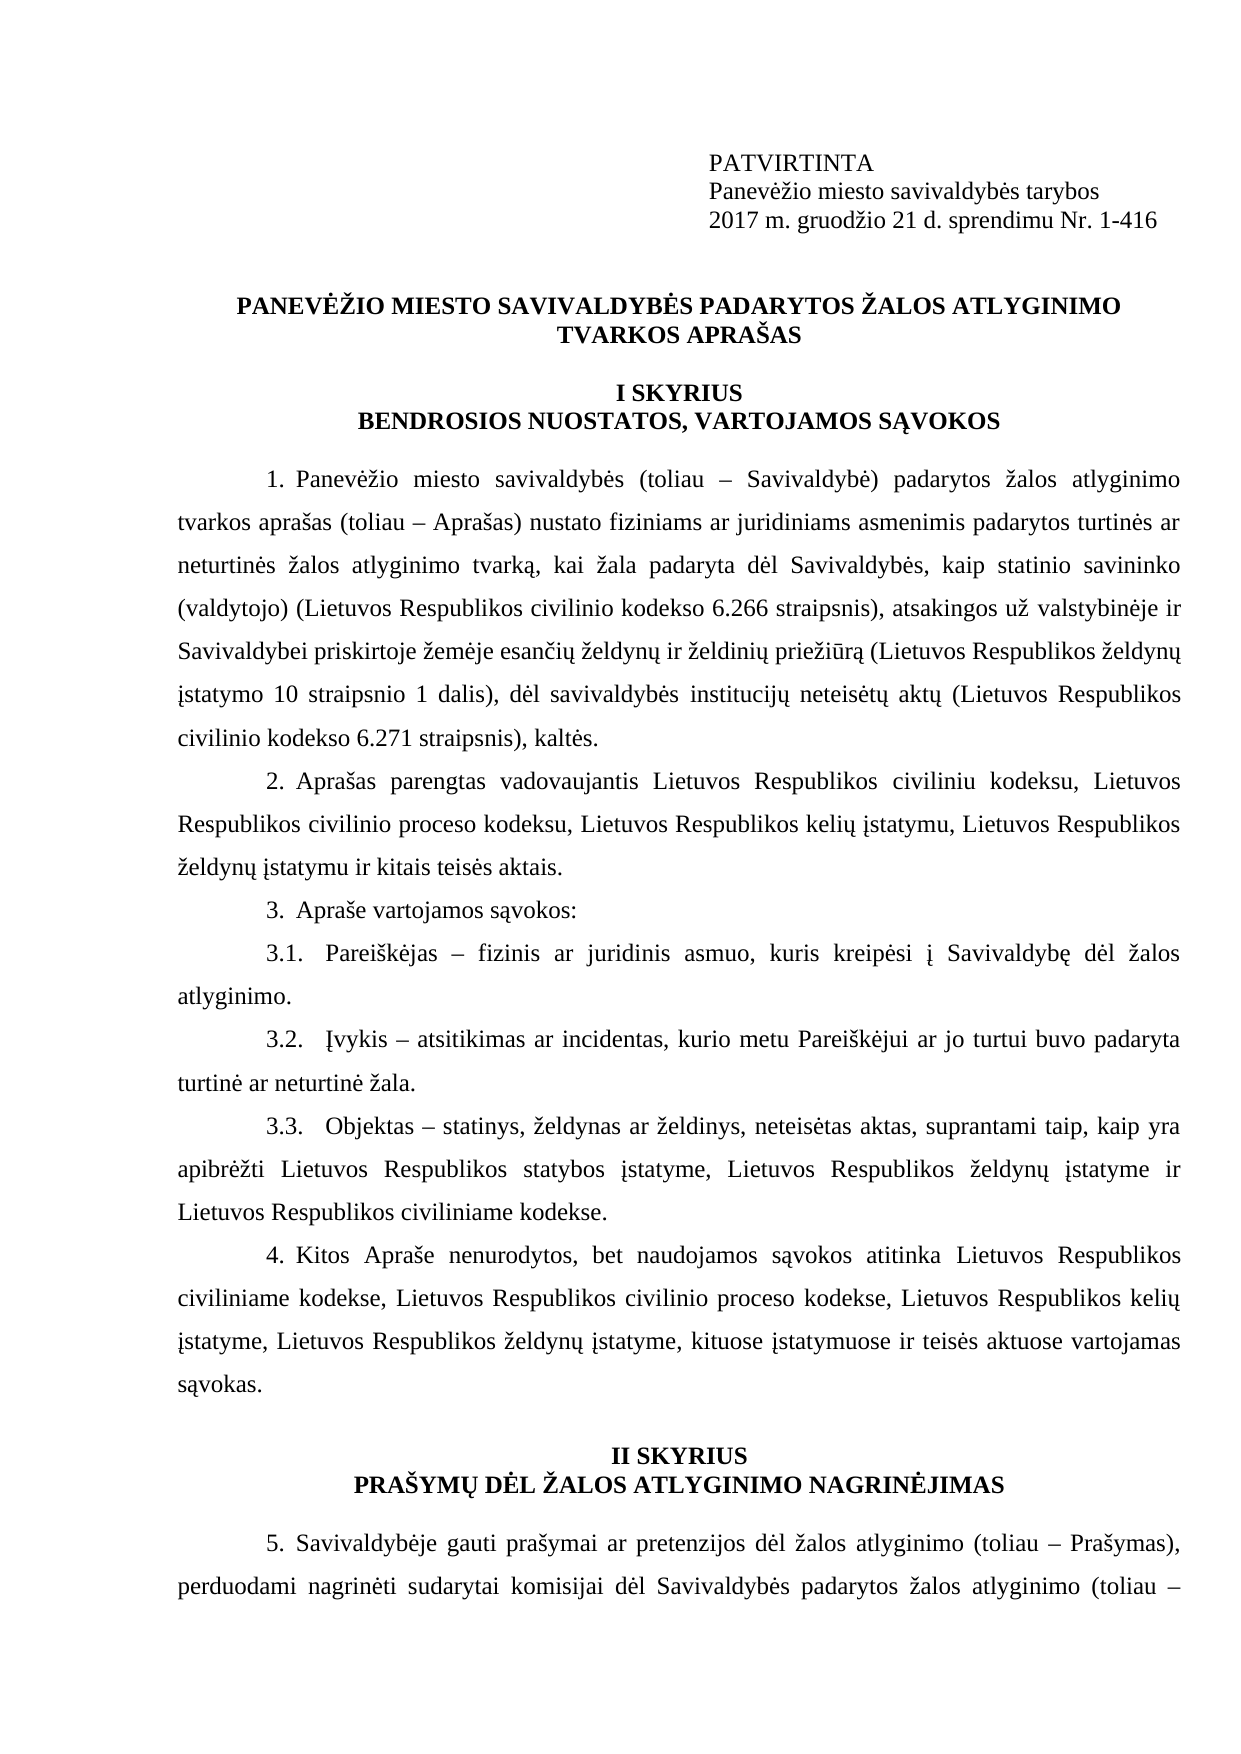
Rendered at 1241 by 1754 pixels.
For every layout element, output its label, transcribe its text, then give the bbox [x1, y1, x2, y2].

text 2. Aprašas parengtas vadovaujantis Lietuvos Respublikos civiliniu kodeksu, Lietuvos Respublikos civilinio proceso kodeksu, Lietuvos Respublikos kelių įstatymu, Lietuvos Respublikos želdynų įstatymu ir kitais teisės aktais. [177, 766, 1181, 881]
text PRAŠYMŲ DĖL ŽALOS ATLYGINIMO NAGRINĖJIMAS [177, 1470, 1181, 1499]
text 1. Panevėžio miesto savivaldybės (toliau – Savivaldybė) padarytos žalos atlyginimo tvarkos aprašas (toliau – Aprašas) nustato fiziniams ar juridiniams asmenimis padarytos turtinės ar neturtinės žalos atlyginimo tvarką, kai žala padaryta dėl Savivaldybės, kaip statinio savininko (valdytojo) (Lietuvos Respublikos civilinio kodekso 6.266 straipsnis), atsakingos už valstybinėje ir Savivaldybei priskirtoje žemėje esančių želdynų ir želdinių priežiūrą (Lietuvos Respublikos želdynų įstatymo 10 straipsnio 1 dalis), dėl savivaldybės institucijų neteisėtų aktų (Lietuvos Respublikos civilinio kodekso 6.271 straipsnis), kaltės. [177, 464, 1181, 751]
text 4. Kitos Apraše nenurodytos, bet naudojamos sąvokos atitinka Lietuvos Respublikos civiliniame kodekse, Lietuvos Respublikos civilinio proceso kodekse, Lietuvos Respublikos kelių įstatyme, Lietuvos Respublikos želdynų įstatyme, kituose įstatymuose ir teisės aktuose vartojamas sąvokas. [177, 1240, 1181, 1398]
text 3.1. Pareiškėjas – fizinis ar juridinis asmuo, kuris kreipėsi į Savivaldybę dėl žalos atlyginimo. [177, 938, 1181, 1010]
text 3.3. Objektas – statinys, želdynas ar želdinys, neteisėtas aktas, suprantami taip, kaip yra apibrėžti Lietuvos Respublikos statybos įstatyme, Lietuvos Respublikos želdynų įstatyme ir Lietuvos Respublikos civiliniame kodekse. [177, 1111, 1181, 1226]
text BENDROSIOS NUOSTATOS, VARTOJAMOS SĄVOKOS [177, 406, 1181, 435]
text 5. Savivaldybėje gauti prašymai ar pretenzijos dėl žalos atlyginimo (toliau – Prašymas), perduodami nagrinėti sudarytai komisijai dėl Savivaldybės padarytos žalos atlyginimo (toliau – [177, 1528, 1181, 1599]
text II SKYRIUS [177, 1441, 1181, 1470]
text Panevėžio miesto savivaldybės tarybos [177, 176, 1181, 205]
text I SKYRIUS [177, 378, 1181, 406]
text PATVIRTINTA [177, 148, 1181, 176]
text 3. Apraše vartojamos sąvokos: [177, 895, 1181, 924]
text PANEVĖŽIO MIESTO SAVIVALDYBĖS PADARYTOS ŽALOS ATLYGINIMO TVARKOS APRAŠAS [177, 291, 1181, 349]
text 2017 m. gruodžio 21 d. sprendimu Nr. 1-416 [177, 205, 1181, 234]
text 3.2. Įvykis – atsitikimas ar incidentas, kurio metu Pareiškėjui ar jo turtui buvo padaryta turtinė ar neturtinė žala. [177, 1024, 1181, 1096]
